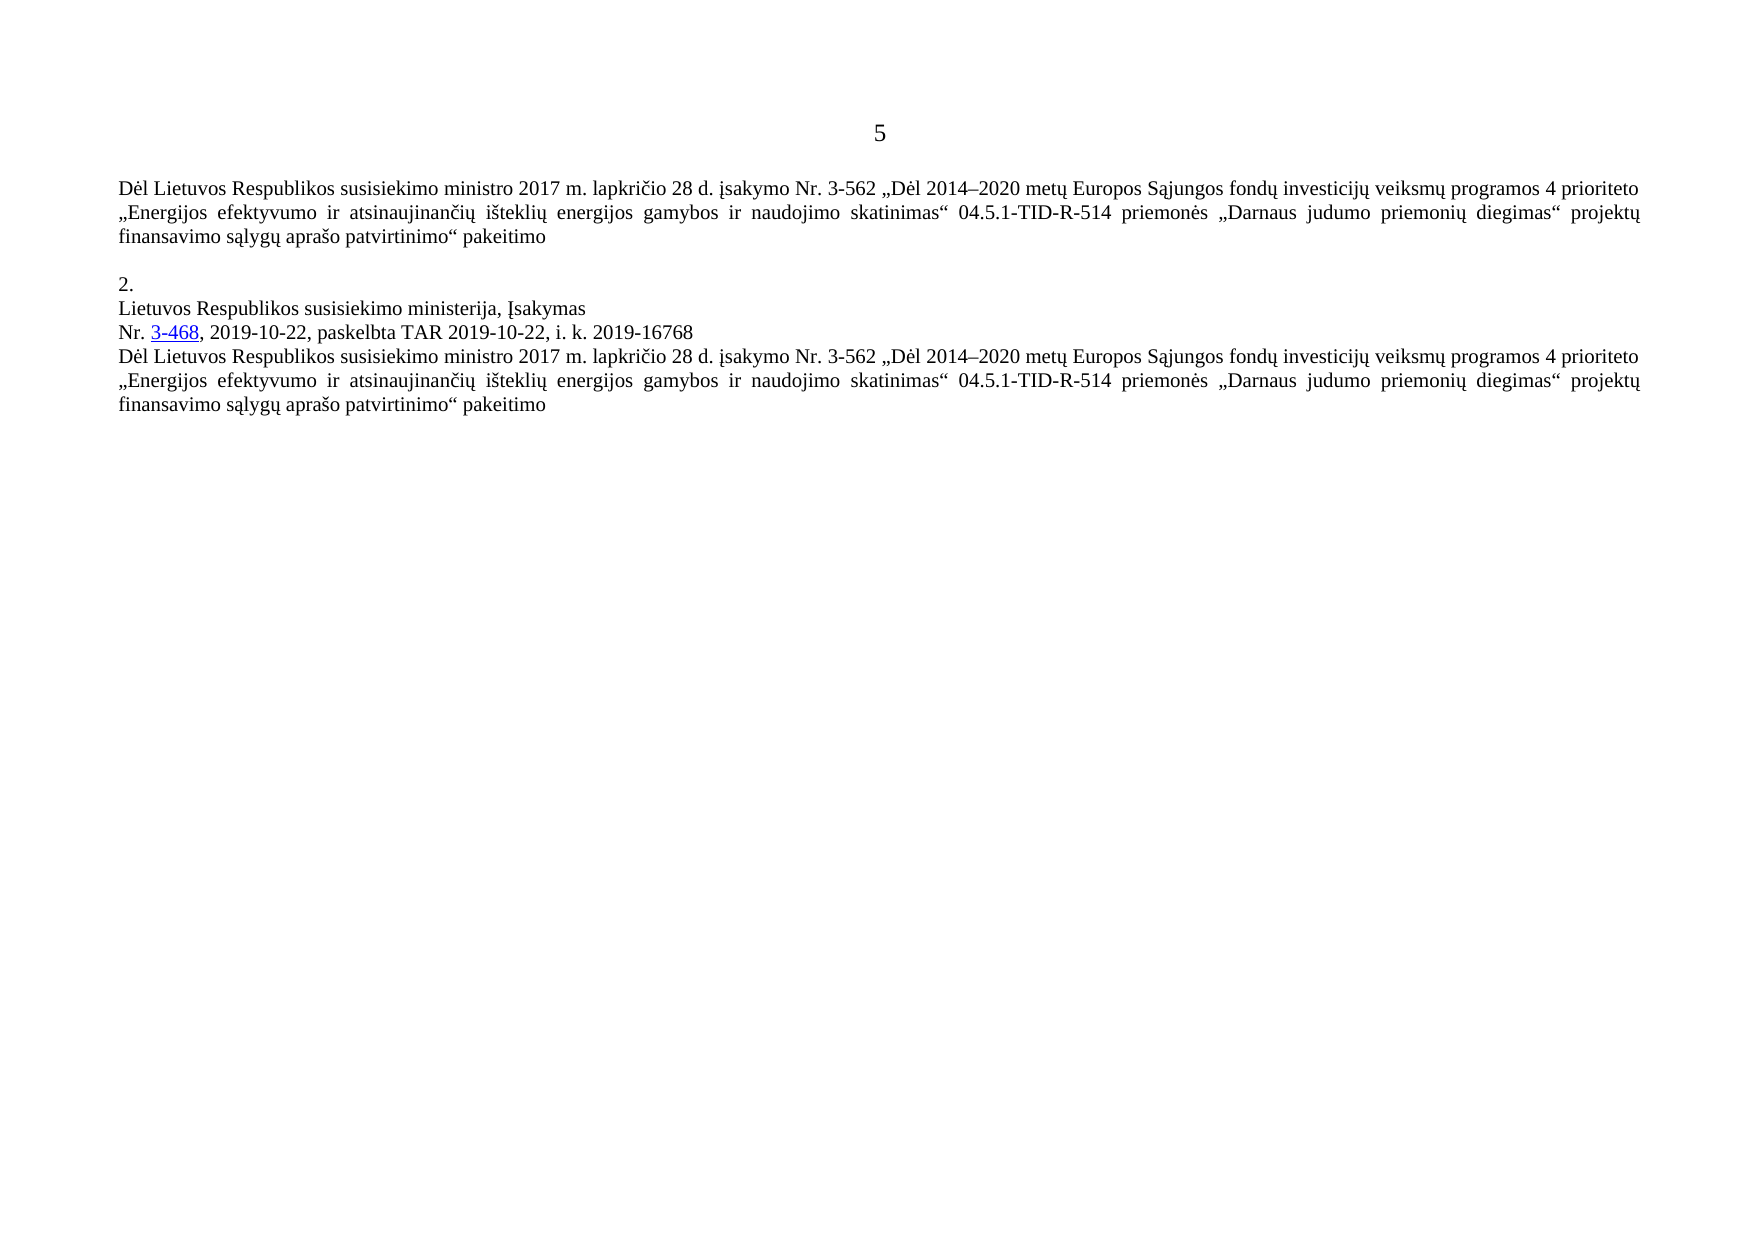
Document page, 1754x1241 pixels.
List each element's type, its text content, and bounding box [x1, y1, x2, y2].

text Dėl Lietuvos Respublikos susisiekimo ministro 2017 m. lapkričio 28 d. įsakymo Nr. 3-562 „Dėl 2014–2020 metų Europos Sąjungos fondų investicijų veiksmų programos 4 prioriteto „Energijos efektyvumo ir atsinaujinančių išteklių energijos gamybos ir naudojimo skatinimas“ 04.5.1-TID-R-514 priemonės „Darnaus judumo priemonių diegimas“ projektų finansavimo sąlygų aprašo patvirtinimo“ pakeitimo [118, 176, 1642, 248]
text Lietuvos Respublikos susisiekimo ministerija, Įsakymas [118, 296, 1642, 320]
text 2. [118, 272, 1642, 296]
text Dėl Lietuvos Respublikos susisiekimo ministro 2017 m. lapkričio 28 d. įsakymo Nr. 3-562 „Dėl 2014–2020 metų Europos Sąjungos fondų investicijų veiksmų programos 4 prioriteto „Energijos efektyvumo ir atsinaujinančių išteklių energijos gamybos ir naudojimo skatinimas“ 04.5.1-TID-R-514 priemonės „Darnaus judumo priemonių diegimas“ projektų finansavimo sąlygų aprašo patvirtinimo“ pakeitimo [118, 344, 1642, 416]
text Nr. 3-468, 2019-10-22, paskelbta TAR 2019-10-22, i. k. 2019-16768 [118, 320, 1642, 344]
